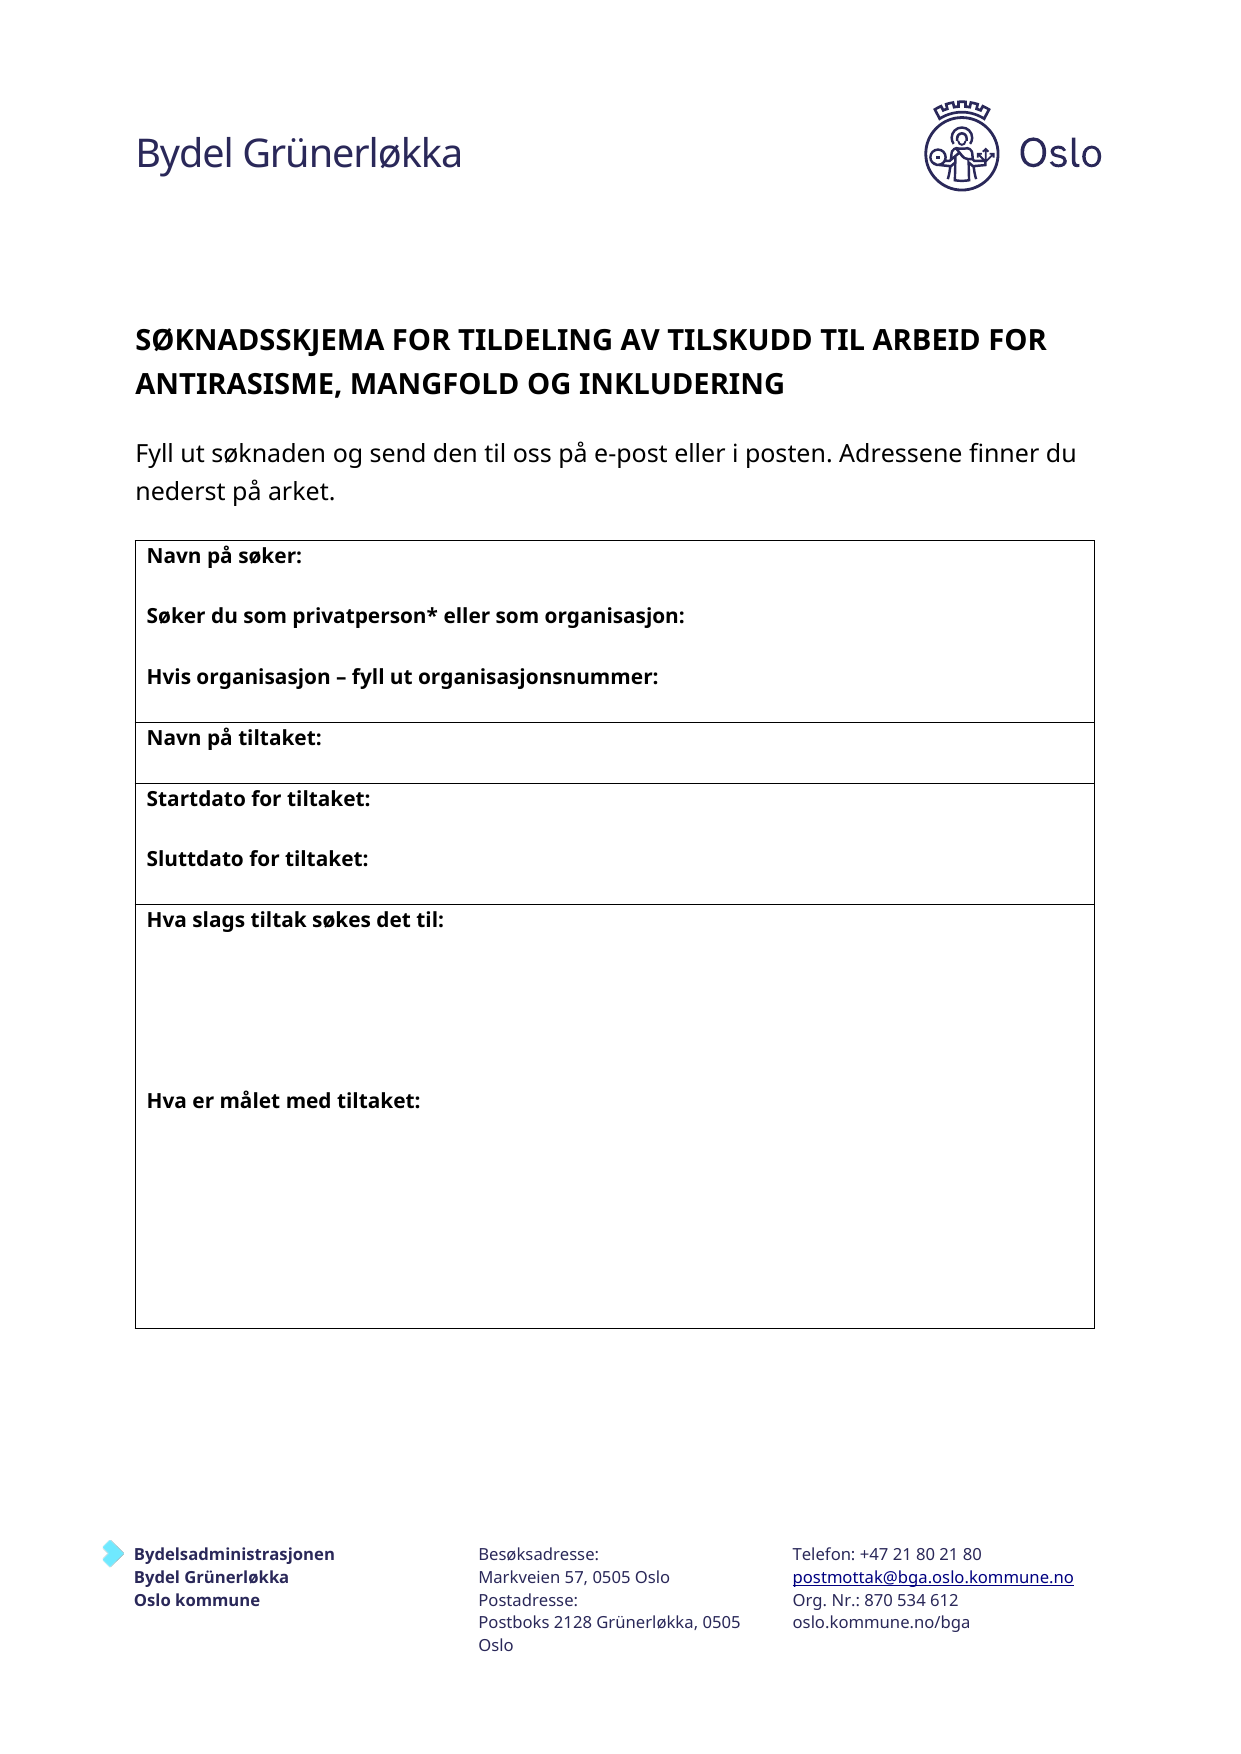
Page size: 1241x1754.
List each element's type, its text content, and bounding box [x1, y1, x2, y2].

text SØKNADSSKJEMA FOR TILDELING AV TILSKUDD TIL ARBEID FOR ANTIRASISME, MANGFOLD OG INKLUDERING [135, 319, 1101, 403]
text Fyll ut søknaden og send den til oss på e-post eller i posten. Adressene finner du nederst på arket. [135, 436, 1101, 507]
table_cell Navn på tiltaket: [136, 723, 1094, 783]
table_cell Hva slags tiltak søkes det til: Hva er målet med tiltaket: [136, 905, 1094, 1328]
table_header Bydel Grünerløkka [135, 125, 830, 259]
table_header Navn på søker: Søker du som privatperson* eller som organisasjon: Hvis organisasjon – fyll ut organisasjonsnummer: [136, 541, 1094, 722]
table_cell Startdato for tiltaket: Sluttdato for tiltaket: [136, 784, 1094, 904]
